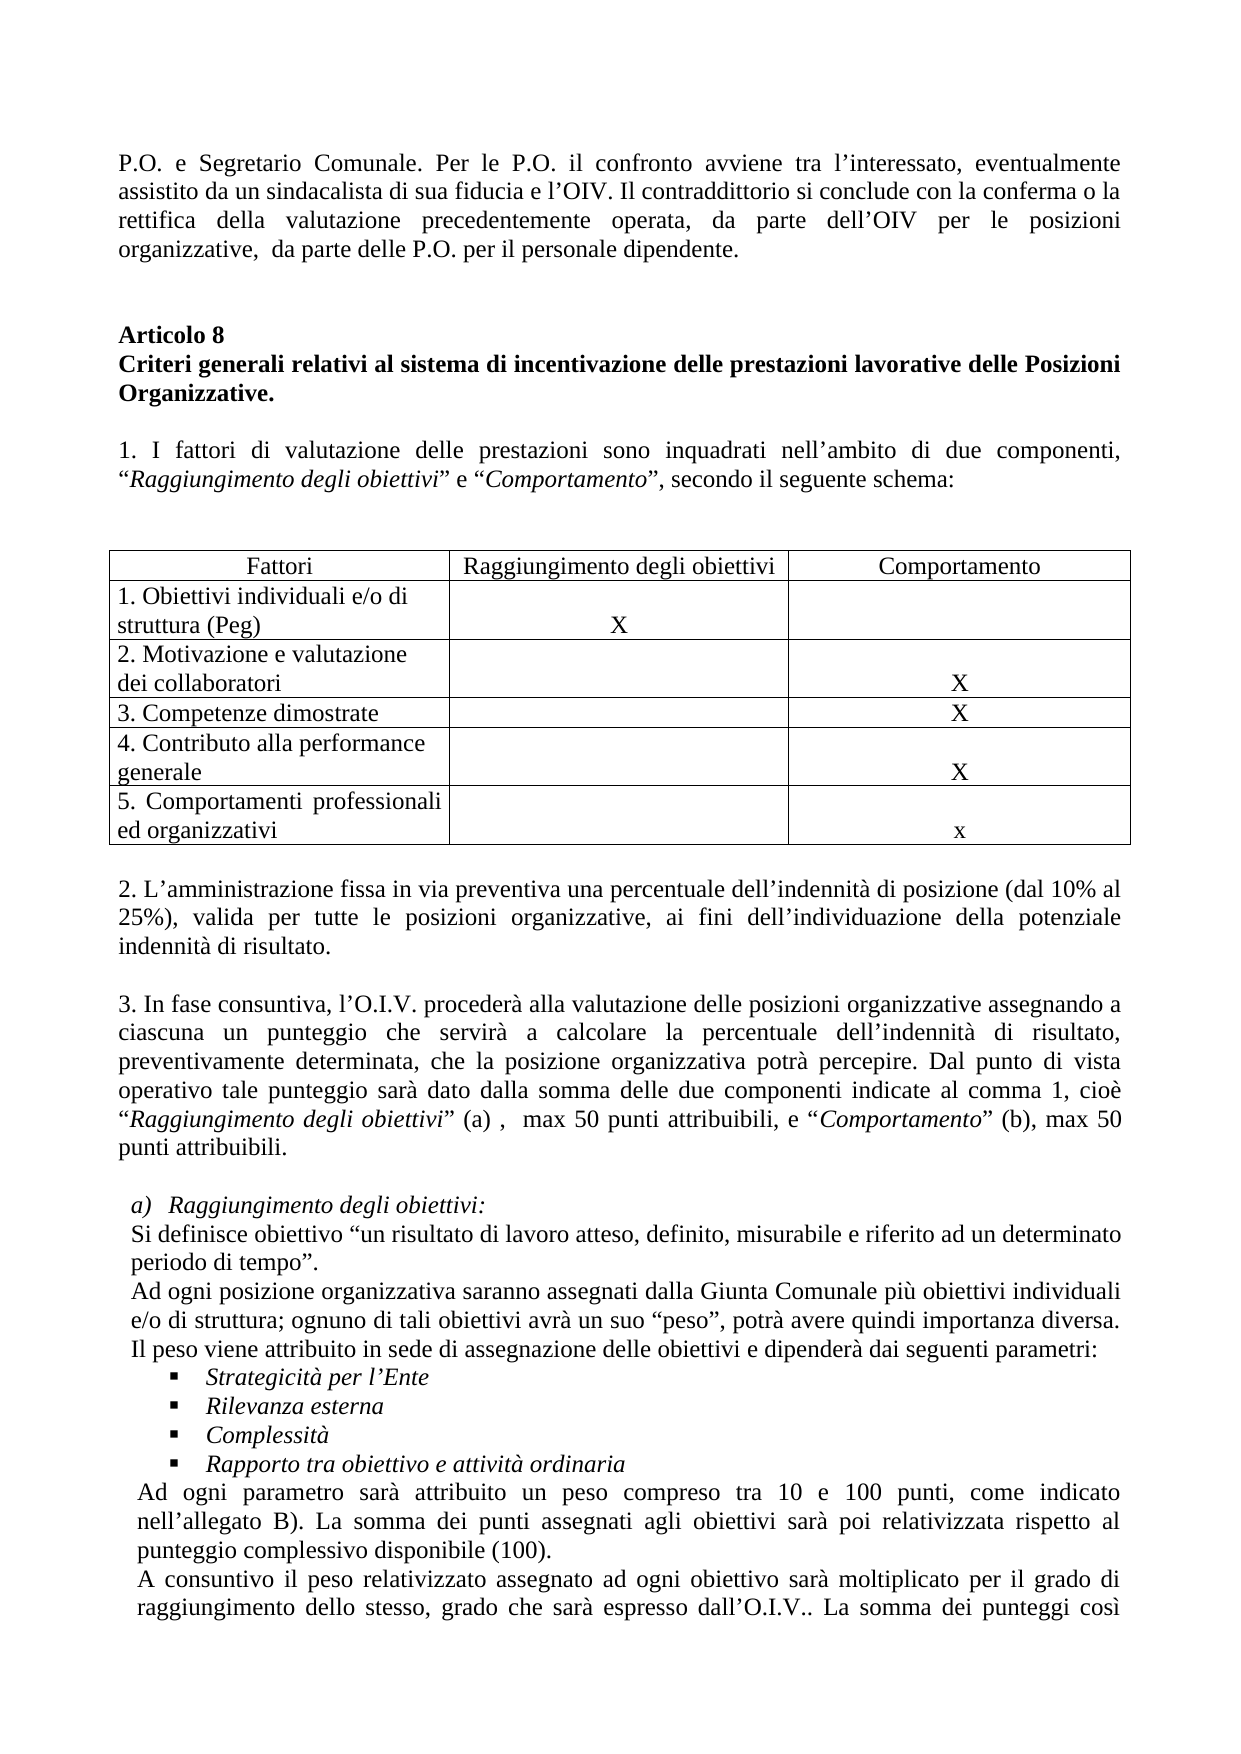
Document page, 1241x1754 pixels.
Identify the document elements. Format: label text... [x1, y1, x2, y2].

table_header Raggiungimento degli obiettivi [450, 551, 788, 580]
table_cell [450, 728, 788, 785]
list Complessità [168, 1420, 1122, 1449]
table_cell 1. Obiettivi individuali e/o di struttura (Peg) [110, 581, 449, 638]
table_cell 5. Comportamenti professionali ed organizzativi [110, 786, 449, 844]
text Si definisce obiettivo “un risultato di lavoro atteso, definito, misurabile e riferito ad un determinato periodo di tempo”. [131, 1219, 1122, 1276]
text Articolo 8 [118, 320, 1122, 349]
table_cell 3. Competenze dimostrate [110, 698, 449, 727]
text 3. In fase consuntiva, l’O.I.V. procederà alla valutazione delle posizioni organizzative assegnando a ciascuna un punteggio che servirà a calcolare la percentuale dell’indennità di risultato, preventivamente determinata, che la posizione organizzativa potrà percepire. Dal punto di vista operativo tale punteggio sarà dato dalla somma delle due componenti indicate al comma 1, cioè “Raggiungimento degli obiettivi” (a) , max 50 punti attribuibili, e “Comportamento” (b), max 50 punti attribuibili. [118, 989, 1122, 1161]
text A consuntivo il peso relativizzato assegnato ad ogni obiettivo sarà moltiplicato per il grado di raggiungimento dello stesso, grado che sarà espresso dall’O.I.V.. La somma dei punteggi così [137, 1564, 1122, 1621]
text 2. L’amministrazione fissa in via preventiva una percentuale dell’indennità di posizione (dal 10% al 25%), valida per tutte le posizioni organizzative, ai fini dell’individuazione della potenziale indennità di risultato. [118, 874, 1122, 960]
table_header Comportamento [789, 551, 1130, 580]
text Criteri generali relativi al sistema di incentivazione delle prestazioni lavorative delle Posizioni Organizzative. [118, 349, 1122, 406]
table_cell 4. Contributo alla performance generale [110, 728, 449, 785]
list Strategicità per l’Ente [168, 1362, 1122, 1391]
table_cell [450, 640, 788, 697]
table_cell [450, 786, 788, 844]
table_cell [450, 698, 788, 727]
table_header Fattori [110, 551, 449, 580]
table_cell 2. Motivazione e valutazione dei collaboratori [110, 640, 449, 697]
table_cell X [450, 581, 788, 638]
table_cell X [789, 698, 1130, 727]
list Raggiungimento degli obiettivi: [131, 1190, 1122, 1219]
table_cell X [789, 728, 1130, 785]
text Ad ogni parametro sarà attribuito un peso compreso tra 10 e 100 punti, come indicato nell’allegato B). La somma dei punti assegnati agli obiettivi sarà poi relativizzata rispetto al punteggio complessivo disponibile (100). [137, 1477, 1122, 1564]
list Rapporto tra obiettivo e attività ordinaria [168, 1449, 1122, 1477]
table_cell [789, 581, 1130, 638]
list Rilevanza esterna [168, 1391, 1122, 1420]
table_cell x [789, 786, 1130, 844]
text Ad ogni posizione organizzativa saranno assegnati dalla Giunta Comunale più obiettivi individuali e/o di struttura; ognuno di tali obiettivi avrà un suo “peso”, potrà avere quindi importanza diversa. Il peso viene attribuito in sede di assegnazione delle obiettivi e dipenderà dai seguenti parametri: [131, 1276, 1122, 1362]
table_cell X [789, 640, 1130, 697]
text P.O. e Segretario Comunale. Per le P.O. il confronto avviene tra l’interessato, eventualmente assistito da un sindacalista di sua fiducia e l’OIV. Il contraddittorio si conclude con la conferma o la rettifica della valutazione precedentemente operata, da parte dell’OIV per le posizioni organizzative, da parte delle P.O. per il personale dipendente. [118, 148, 1122, 263]
text 1. I fattori di valutazione delle prestazioni sono inquadrati nell’ambito di due componenti, “Raggiungimento degli obiettivi” e “Comportamento”, secondo il seguente schema: [118, 435, 1122, 493]
